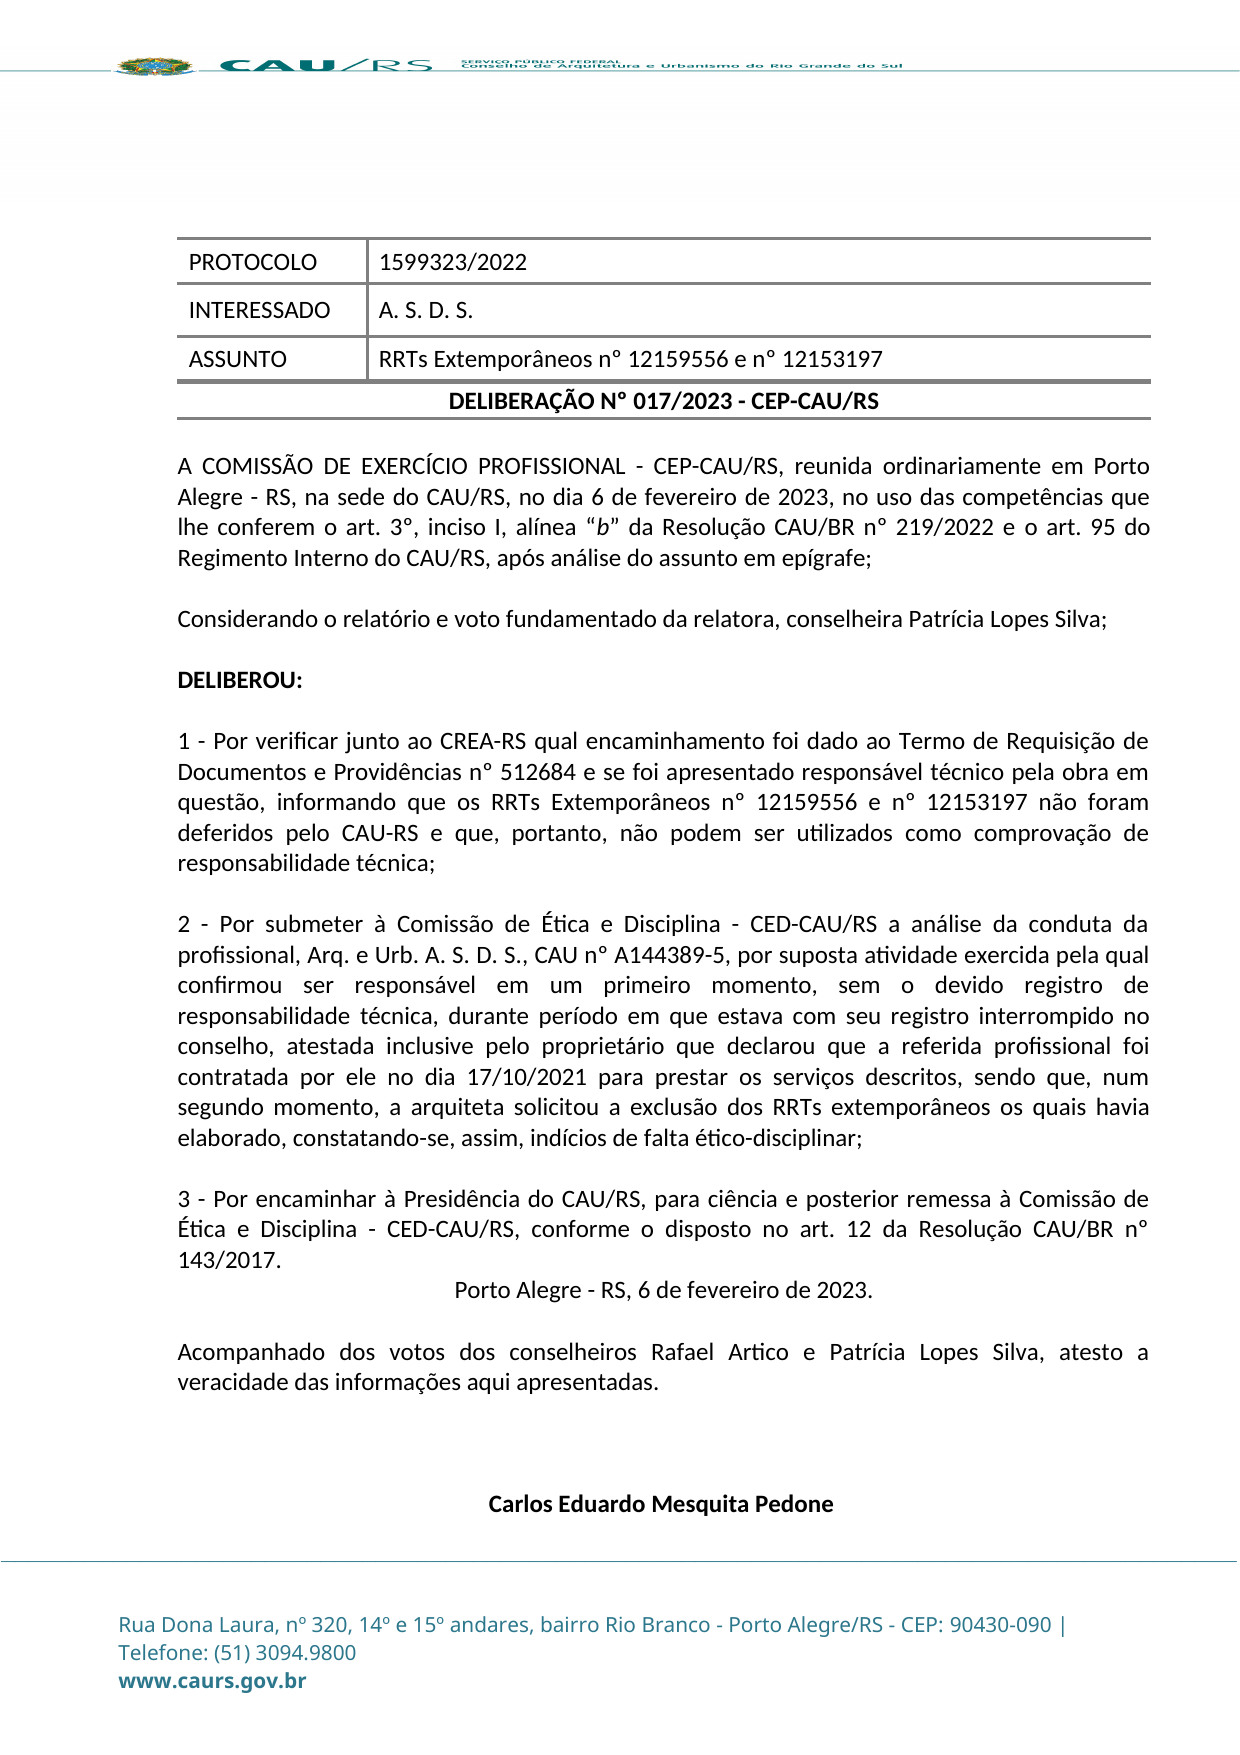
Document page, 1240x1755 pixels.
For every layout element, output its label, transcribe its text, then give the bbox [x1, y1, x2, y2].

text A COMISSÃO DE EXERCÍCIO PROFISSIONAL - CEP-CAU/RS, reunida ordinariamente em Porto Alegre - RS, na sede do CAU/RS, no dia 6 de fevereiro de 2023, no uso das competências que lhe conferem o art. 3º, inciso I, alínea “b” da Resolução CAU/BR nº 219/2022 e o art. 95 do Regimento Interno do CAU/RS, após análise do assunto em epígrafe; [177, 451, 1151, 573]
text DELIBEROU: [177, 664, 1151, 695]
table_cell ASSUNTO [177, 338, 366, 379]
text 3 - Por encaminhar à Presidência do CAU/RS, para ciência e posterior remessa à Comissão de Ética e Disciplina - CED-CAU/RS, conforme o disposto no art. 12 da Resolução CAU/BR nº 143/2017. [177, 1183, 1151, 1274]
table_cell A. S. D. S. [369, 285, 1151, 334]
text 1 - Por verificar junto ao CREA-RS qual encaminhamento foi dado ao Termo de Requisição de Documentos e Providências nº 512684 e se foi apresentado responsável técnico pela obra em questão, informando que os RRTs Extemporâneos nº 12159556 e nº 12153197 não foram deferidos pelo CAU-RS e que, portanto, não podem ser utilizados como comprovação de responsabilidade técnica; [177, 725, 1151, 878]
table_header 1599323/2022 [369, 240, 1151, 282]
text Carlos Eduardo Mesquita Pedone [177, 1488, 1151, 1519]
table_cell RRTs Extemporâneos nº 12159556 e nº 12153197 [369, 338, 1151, 379]
text Acompanhado dos votos dos conselheiros Rafael Artico e Patrícia Lopes Silva, atesto a veracidade das informações aqui apresentadas. [177, 1336, 1151, 1397]
text Considerando o relatório e voto fundamentado da relatora, conselheira Patrícia Lopes Silva; [177, 603, 1151, 634]
table_cell INTERESSADO [177, 285, 366, 334]
text Porto Alegre - RS, 6 de fevereiro de 2023. [177, 1274, 1151, 1305]
table_cell DELIBERAÇÃO Nº 017/2023 - CEP-CAU/RS [177, 384, 1151, 417]
table_header PROTOCOLO [177, 240, 366, 282]
text 2 - Por submeter à Comissão de Ética e Disciplina - CED-CAU/RS a análise da conduta da profissional, Arq. e Urb. A. S. D. S., CAU nº A144389-5, por suposta atividade exercida pela qual confirmou ser responsável em um primeiro momento, sem o devido registro de responsabilidade técnica, durante período em que estava com seu registro interrompido no conselho, atestada inclusive pelo proprietário que declarou que a referida profissional foi contratada por ele no dia 17/10/2021 para prestar os serviços descritos, sendo que, num segundo momento, a arquiteta solicitou a exclusão dos RRTs extemporâneos os quais havia elaborado, constatando-se, assim, indícios de falta ético-disciplinar; [177, 908, 1151, 1152]
